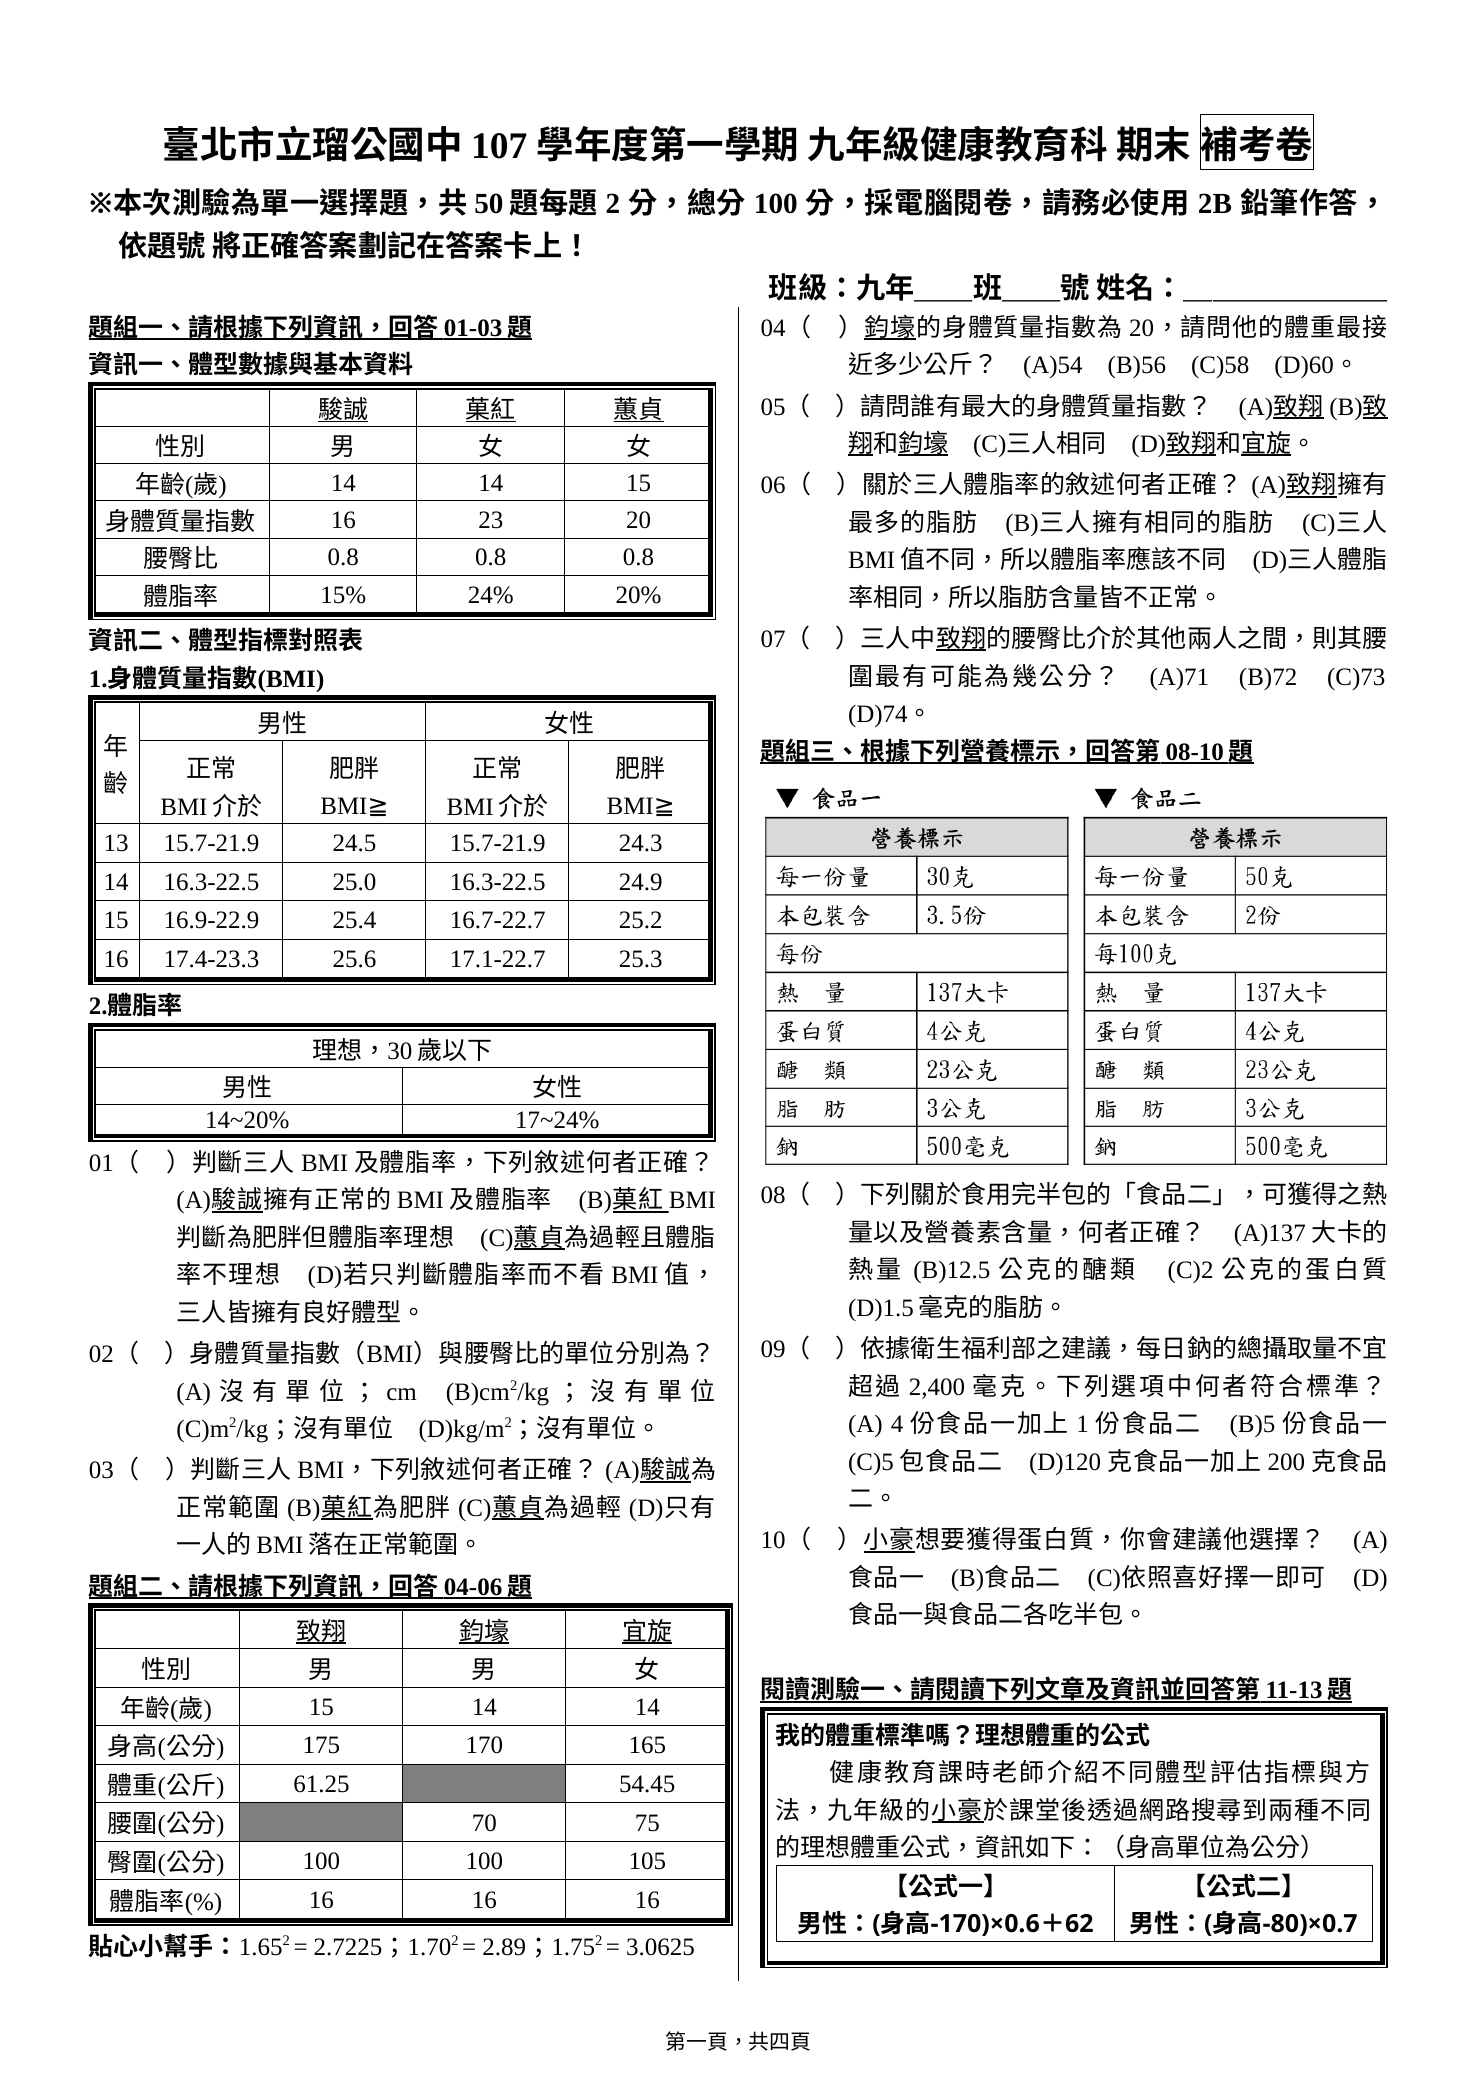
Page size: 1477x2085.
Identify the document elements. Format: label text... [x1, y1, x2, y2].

table_cell 男性 [96, 1068, 402, 1104]
table_cell 13 [96, 824, 139, 862]
text ※本次測驗為單一選擇題，共50題每題 2 分，總分 100 分，採電腦閱卷，請務必使用 2B 鉛筆作答，依題號 將正確答案劃記在答案卡上！ [89, 180, 1388, 264]
table_cell 女 [417, 427, 564, 463]
table_cell 男 [270, 427, 416, 463]
table_cell 女 [565, 427, 708, 463]
table_cell 正常 BMI介於 [426, 741, 568, 823]
table_cell 14 [270, 464, 416, 500]
table_cell 14 [403, 1688, 565, 1725]
table_cell 17.1-22.7 [426, 940, 568, 977]
table_cell 24.9 [569, 863, 708, 900]
table_cell 16 [240, 1880, 402, 1918]
table_cell 15.7-21.9 [140, 824, 282, 862]
table_cell 25.2 [569, 901, 708, 939]
table_cell 100 [403, 1842, 565, 1879]
table_cell 24.3 [569, 824, 708, 862]
table_cell 14~20% [96, 1105, 402, 1134]
table_header 我的體重標準嗎？理想體重的公式 健康教育課時老師介紹不同體型評估指標與方法，九年級的小豪於課堂後透過網路搜尋到兩種不同的理想體重公式，資訊如下：（身高單位為公分） [768, 1715, 1380, 1961]
text 題組一、請根據下列資訊，回答01-03題 [89, 307, 716, 344]
table_cell 0.8 [270, 539, 416, 575]
table_cell 25.0 [283, 863, 425, 900]
table_cell 25.6 [283, 940, 425, 977]
table_cell 14 [417, 464, 564, 500]
table_cell 105 [566, 1842, 725, 1879]
table_cell 20% [565, 576, 708, 612]
text 06（ ）關於三人體脂率的敘述何者正確？ (A)致翔擁有最多的脂肪 (B)三人擁有相同的脂肪 (C)三人BMI值不同，所以體脂率應該不同 (D)三人體脂率相同，所以脂肪含量皆不正常。 [760, 464, 1388, 614]
table_cell 16 [96, 940, 139, 977]
table_cell 17~24% [403, 1105, 708, 1134]
table_cell 女 [566, 1649, 725, 1687]
table_cell 61.25 [240, 1765, 402, 1802]
table_cell 24.5 [283, 824, 425, 862]
table_header 男性 [140, 703, 425, 740]
table_cell 正常 BMI介於 [140, 741, 282, 823]
text 閱讀測驗一、請閱讀下列文章及資訊並回答第11-13題 [760, 1669, 1388, 1707]
text 10（ ）小豪想要獲得蛋白質，你會建議他選擇？ (A)食品一 (B)食品二 (C)依照喜好擇一即可 (D)食品一與食品二各吃半包。 [760, 1519, 1388, 1632]
table_cell 16.3-22.5 [140, 863, 282, 900]
table_cell 臀圍(公分) [96, 1842, 239, 1879]
table_cell 100 [240, 1842, 402, 1879]
text 07（ ）三人中致翔的腰臀比介於其他兩人之間，則其腰圍最有可能為幾公分？ (A)71 (B)72 (C)73 (D)74。 [760, 618, 1388, 730]
text 班級：九年＿＿班＿＿號 姓名：＿＿＿＿＿＿＿ [89, 264, 1388, 307]
table_cell 肥胖 BMI≧ [569, 741, 708, 823]
table_header 蕙貞 [565, 390, 708, 426]
table_cell 25.4 [283, 901, 425, 939]
text 01（ ）判斷三人BMI及體脂率，下列敘述何者正確？ (A)駿誠擁有正常的BMI及體脂率 (B)菓紅BMI判斷為肥胖但體脂率理想 (C)蕙貞為過輕且體脂率不理想 (D)若只判斷體脂率而不看BMI值，三人皆擁有良好體型。 [89, 1142, 716, 1329]
table_header 年齡 [96, 703, 139, 823]
table_header 理想，30歲以下 [96, 1031, 708, 1067]
table_cell 70 [403, 1803, 565, 1841]
table_cell 腰臀比 [96, 539, 269, 575]
table_cell 15 [240, 1688, 402, 1725]
table_header [96, 390, 269, 426]
text 04（ ）鈞壕的身體質量指數為20，請問他的體重最接近多少公斤？ (A)54 (B)56 (C)58 (D)60。 [760, 307, 1388, 382]
text 題組二、請根據下列資訊，回答04-06題 [89, 1565, 716, 1603]
text 03（ ）判斷三人BMI，下列敘述何者正確？ (A)駿誠為正常範圍 (B)菓紅為肥胖 (C)蕙貞為過輕 (D)只有一人的BMI落在正常範圍。 [89, 1449, 716, 1562]
text 資訊二、體型指標對照表 [89, 620, 716, 657]
table_header 鈞壕 [403, 1611, 565, 1648]
table_cell 23 [417, 501, 564, 538]
table_cell 0.8 [417, 539, 564, 575]
table_cell 14 [96, 863, 139, 900]
table_cell 16.7-22.7 [426, 901, 568, 939]
text 05（ ）請問誰有最大的身體質量指數？ (A)致翔 (B)致翔和鈞壕 (C)三人相同 (D)致翔和宜旋。 [760, 385, 1388, 460]
text 2.體脂率 [89, 985, 716, 1023]
table_cell 體脂率(%) [96, 1880, 239, 1918]
table_cell 75 [566, 1803, 725, 1841]
table_header 菓紅 [417, 390, 564, 426]
table_cell 性別 [96, 1649, 239, 1687]
table_cell 17.4-23.3 [140, 940, 282, 977]
table_cell 16 [566, 1880, 725, 1918]
table_cell 14 [566, 1688, 725, 1725]
table_cell 20 [565, 501, 708, 538]
picture [760, 775, 1388, 1175]
table_cell 0.8 [565, 539, 708, 575]
text 09（ ）依據衛生福利部之建議，每日鈉的總攝取量不宜超過2,400毫克。下列選項中何者符合標準？ (A) 4份食品一加上1份食品二 (B)5份食品一 (C)5包食品二 (D)120克食品一加上200克食品二。 [760, 1328, 1388, 1515]
table_cell 15 [565, 464, 708, 500]
table_cell 年齡(歲) [96, 1688, 239, 1725]
table_cell 體脂率 [96, 576, 269, 612]
table_header 【公式二】 男性：(身高-80)×0.7 [1115, 1866, 1372, 1941]
table_header 駿誠 [270, 390, 416, 426]
table_header 女性 [426, 703, 708, 740]
table_cell 肥胖 BMI≧ [283, 741, 425, 823]
table_cell 54.45 [566, 1765, 725, 1802]
table_cell 24% [417, 576, 564, 612]
text 臺北市立瑠公國中 107 學年度第一學期 九年級健康教育科 期末 補考卷 [89, 105, 1388, 180]
table_cell 16.9-22.9 [140, 901, 282, 939]
table_cell 15% [270, 576, 416, 612]
table_cell 身高(公分) [96, 1726, 239, 1764]
table_cell 男 [240, 1649, 402, 1687]
text 08（ ）下列關於食用完半包的「食品二」，可獲得之熱量以及營養素含量，何者正確？ (A)137大卡的熱量 (B)12.5公克的醣類 (C)2公克的蛋白質 (D)1.5毫克的脂肪。 [760, 1175, 1388, 1324]
table_cell 16 [270, 501, 416, 538]
table_cell 性別 [96, 427, 269, 463]
text 資訊一、體型數據與基本資料 [89, 344, 716, 382]
table_cell 175 [240, 1726, 402, 1764]
table_header 【公式一】 男性：(身高-170)×0.6＋62 [777, 1866, 1114, 1941]
table_cell 15.7-21.9 [426, 824, 568, 862]
text 1.身體質量指數(BMI) [89, 657, 716, 695]
table_cell 年齡(歲) [96, 464, 269, 500]
table_header 致翔 [240, 1611, 402, 1648]
table_cell 身體質量指數 [96, 501, 269, 538]
table_cell 女性 [403, 1068, 708, 1104]
table_cell 15 [96, 901, 139, 939]
table_cell 165 [566, 1726, 725, 1764]
table_cell 16.3-22.5 [426, 863, 568, 900]
text 02（ ）身體質量指數（BMI）與腰臀比的單位分別為？ (A)沒有單位；cm (B)cm2/kg；沒有單位(C)m2/kg；沒有單位 (D)kg/m2；沒有單位。 [89, 1333, 716, 1445]
table_header [96, 1611, 239, 1648]
table_cell 25.3 [569, 940, 708, 977]
table_cell 男 [403, 1649, 565, 1687]
table_cell [240, 1803, 402, 1841]
table_cell [403, 1765, 565, 1802]
table_cell 腰圍(公分) [96, 1803, 239, 1841]
table_cell 體重(公斤) [96, 1765, 239, 1802]
table_header 宜旋 [566, 1611, 725, 1648]
text 題組三、根據下列營養標示，回答第08-10題 [760, 730, 1388, 768]
table_cell 16 [403, 1880, 565, 1918]
text 貼心小幫手：1.652 = 2.7225；1.702 = 2.89；1.752 = 3.0625 [89, 1926, 716, 1963]
table_cell 170 [403, 1726, 565, 1764]
